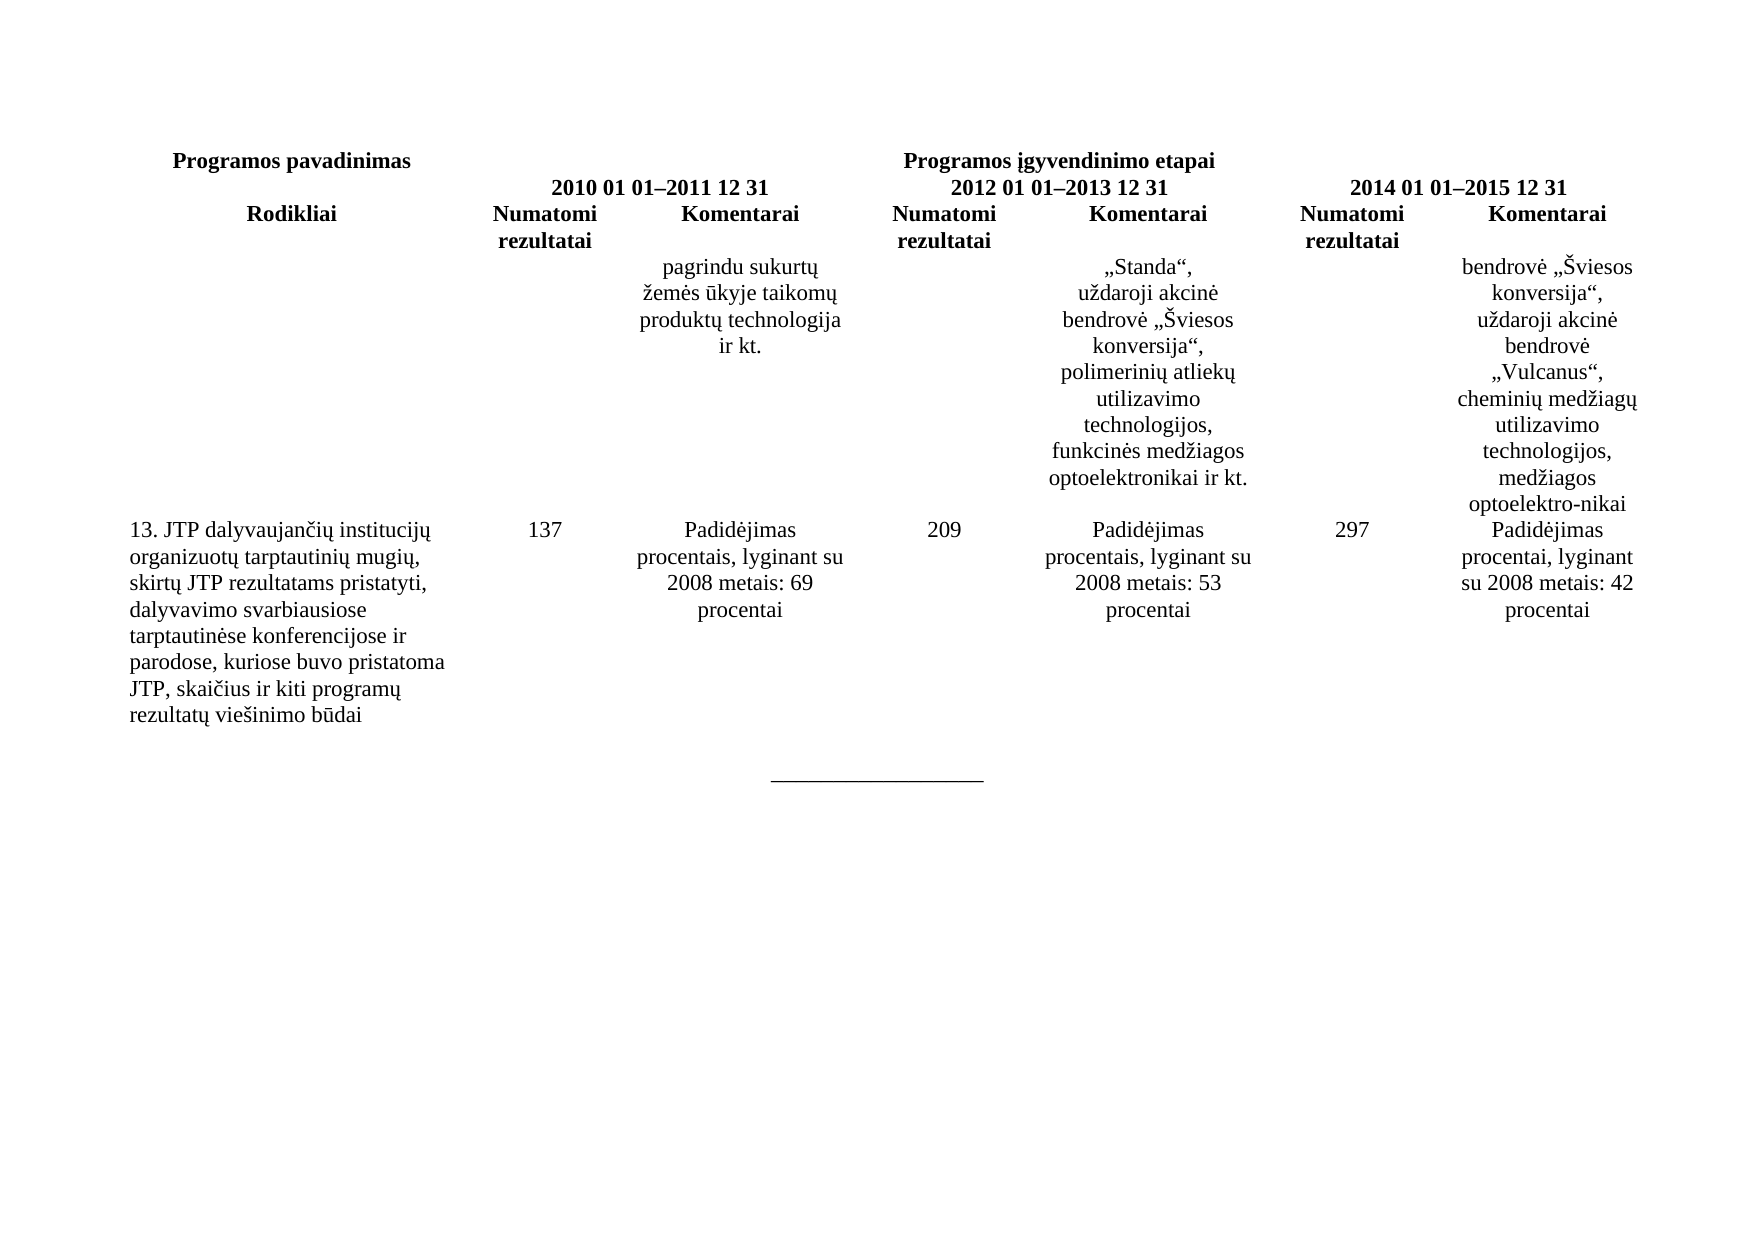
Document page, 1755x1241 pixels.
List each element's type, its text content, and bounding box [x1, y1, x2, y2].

table_header Programos pavadinimas [118, 148, 465, 200]
table_cell 297 [1263, 517, 1441, 727]
table_cell pagrindu sukurtų žemės ūkyje taikomų produktų technologija ir kt. [625, 253, 855, 517]
table_cell Komentarai [625, 200, 855, 253]
text _________________ [118, 756, 1636, 785]
table_cell Komentarai [1033, 200, 1263, 253]
table_cell Numatomi rezultatai [465, 200, 625, 253]
table_cell Padidėjimas procentais, lyginant su 2008 metais: 53 procentai [1033, 517, 1263, 727]
table_cell Padidėjimas procentai, lyginant su 2008 metais: 42 procentai [1441, 517, 1654, 727]
table_cell bendrovė „Šviesos konversija“, uždaroji akcinė bendrovė „Vulcanus“, cheminių medžiagų utilizavimo technologijos, medžiagos optoelektro-nikai [1441, 253, 1654, 517]
table_cell Numatomi rezultatai [855, 200, 1033, 253]
table_cell [118, 253, 465, 517]
table_cell 209 [855, 517, 1033, 727]
table_cell 137 [465, 517, 625, 727]
table_cell Padidėjimas procentais, lyginant su 2008 metais: 69 procentai [625, 517, 855, 727]
table_cell „Standa“, uždaroji akcinė bendrovė „Šviesos konversija“, polimerinių atliekų utilizavimo technologijos, funkcinės medžiagos optoelektronikai ir kt. [1033, 253, 1263, 517]
table_cell Numatomi rezultatai [1263, 200, 1441, 253]
table_header Programos įgyvendinimo etapai [465, 148, 1654, 174]
table_cell [855, 253, 1033, 517]
table_cell [465, 253, 625, 517]
table_cell 2012 01 01–2013 12 31 [855, 174, 1263, 200]
table_cell 2014 01 01–2015 12 31 [1263, 174, 1654, 200]
table_cell [1263, 253, 1441, 517]
table_cell 2010 01 01–2011 12 31 [465, 174, 855, 200]
table_cell 13. JTP dalyvaujančių institucijų organizuotų tarptautinių mugių, skirtų JTP rezultatams pristatyti, dalyvavimo svarbiausiose tarptautinėse konferencijose ir parodose, kuriose buvo pristatoma JTP, skaičius ir kiti programų rezultatų viešinimo būdai [118, 517, 465, 727]
table_cell Komentarai [1441, 200, 1654, 253]
table_cell Rodikliai [118, 200, 465, 253]
